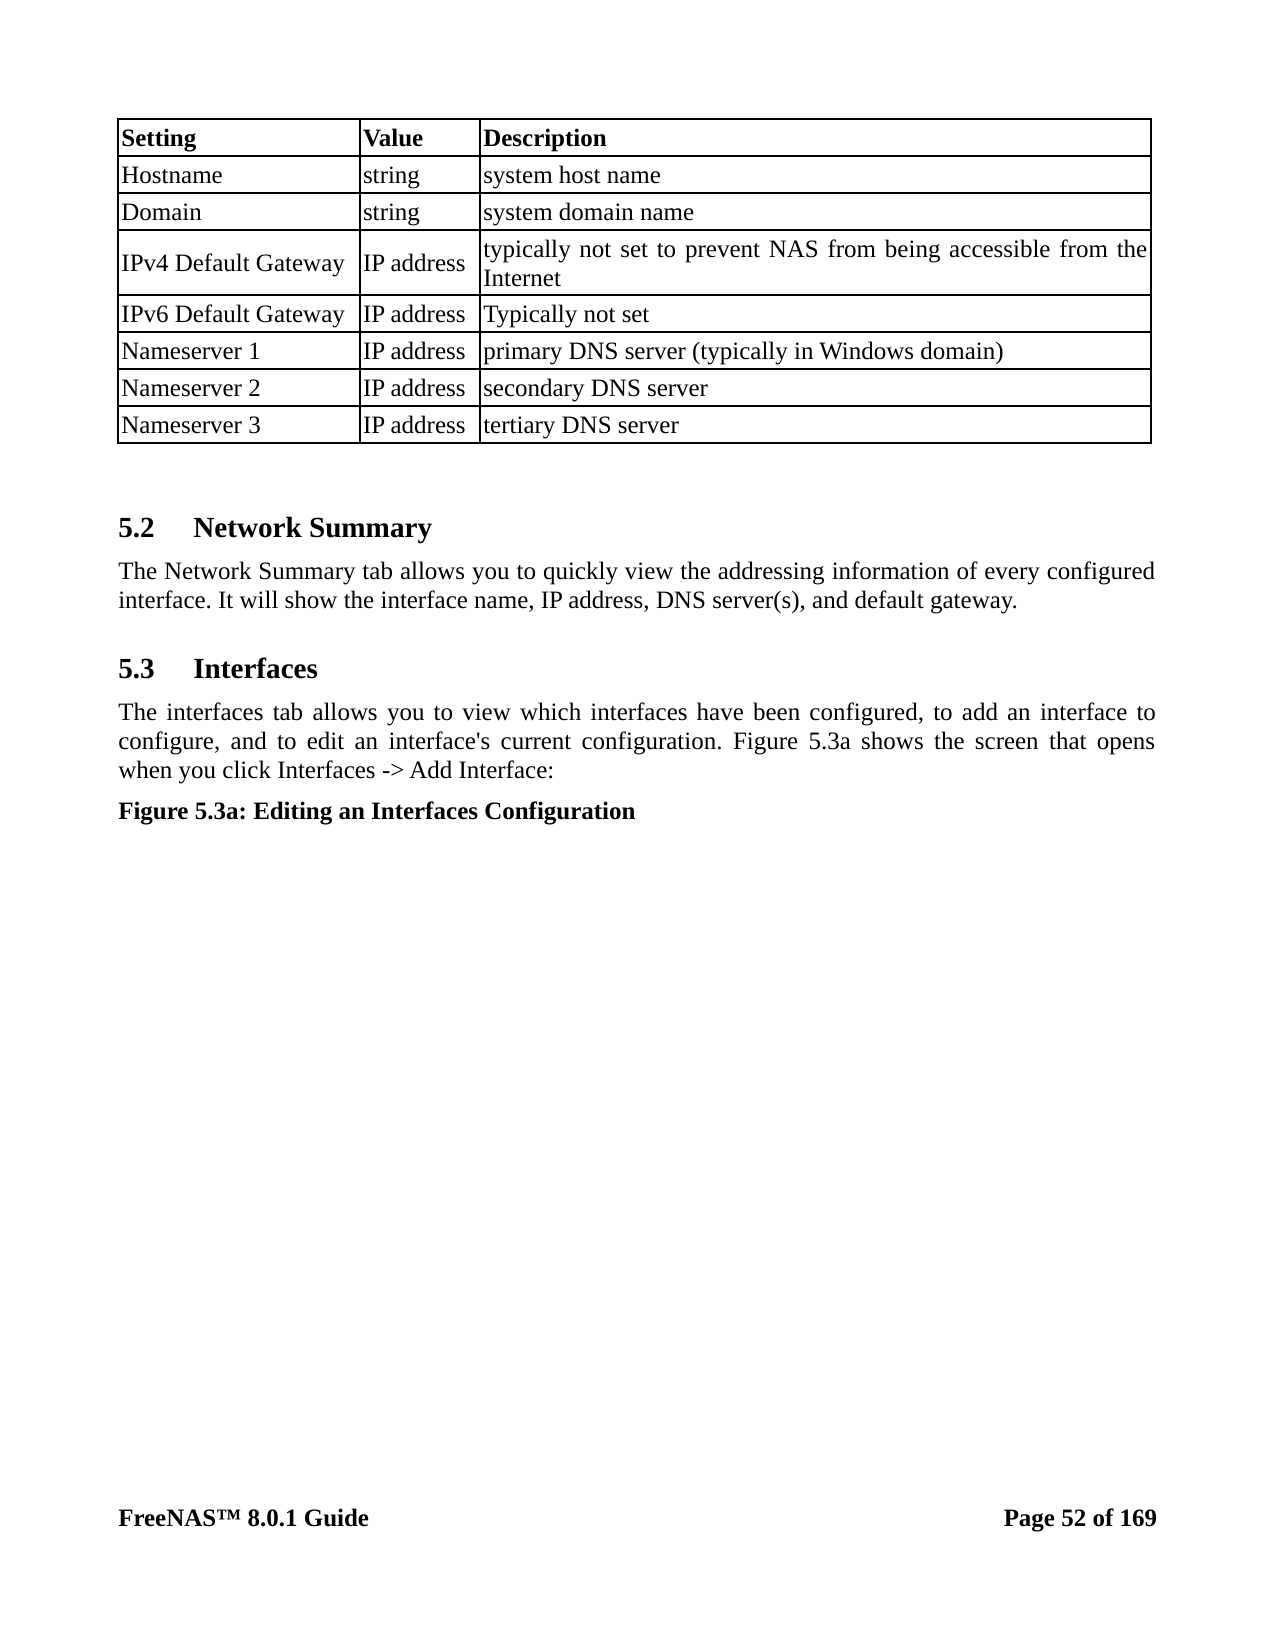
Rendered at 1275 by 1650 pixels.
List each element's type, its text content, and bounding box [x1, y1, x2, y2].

table_cell secondary DNS server [481, 370, 1150, 405]
table_header Description [481, 120, 1150, 155]
table_cell Hostname [119, 157, 359, 192]
table_cell IP address [361, 231, 479, 294]
table_cell IP address [361, 407, 479, 442]
table_cell Nameserver 1 [119, 333, 359, 368]
table_cell string [361, 194, 479, 229]
table_cell IPv6 Default Gateway [119, 296, 359, 331]
table_cell string [361, 157, 479, 192]
table_cell Nameserver 3 [119, 407, 359, 442]
table_cell IP address [361, 370, 479, 405]
text The interfaces tab allows you to view which interfaces have been configured, to add an interface to configure, and to edit an interface's current configuration. Figure 5.3a shows the screen that opens when you click Interfaces -> Add Interface: [118, 697, 1157, 783]
table_cell typically not set to prevent NAS from being accessible from the Internet [481, 231, 1150, 294]
text Figure 5.3a: Editing an Interfaces Configuration [118, 796, 1157, 825]
subtitle Network Summary [118, 510, 1157, 544]
table_cell IPv4 Default Gateway [119, 231, 359, 294]
table_header Value [361, 120, 479, 155]
subtitle Interfaces [118, 651, 1157, 685]
table_cell Domain [119, 194, 359, 229]
table_cell tertiary DNS server [481, 407, 1150, 442]
table_cell Typically not set [481, 296, 1150, 331]
text The Network Summary tab allows you to quickly view the addressing information of every configured interface. It will show the interface name, IP address, DNS server(s), and default gateway. [118, 556, 1157, 614]
table_cell IP address [361, 296, 479, 331]
table_header Setting [119, 120, 359, 155]
table_cell primary DNS server (typically in Windows domain) [481, 333, 1150, 368]
table_cell Nameserver 2 [119, 370, 359, 405]
table_cell system host name [481, 157, 1150, 192]
table_cell system domain name [481, 194, 1150, 229]
table_cell IP address [361, 333, 479, 368]
